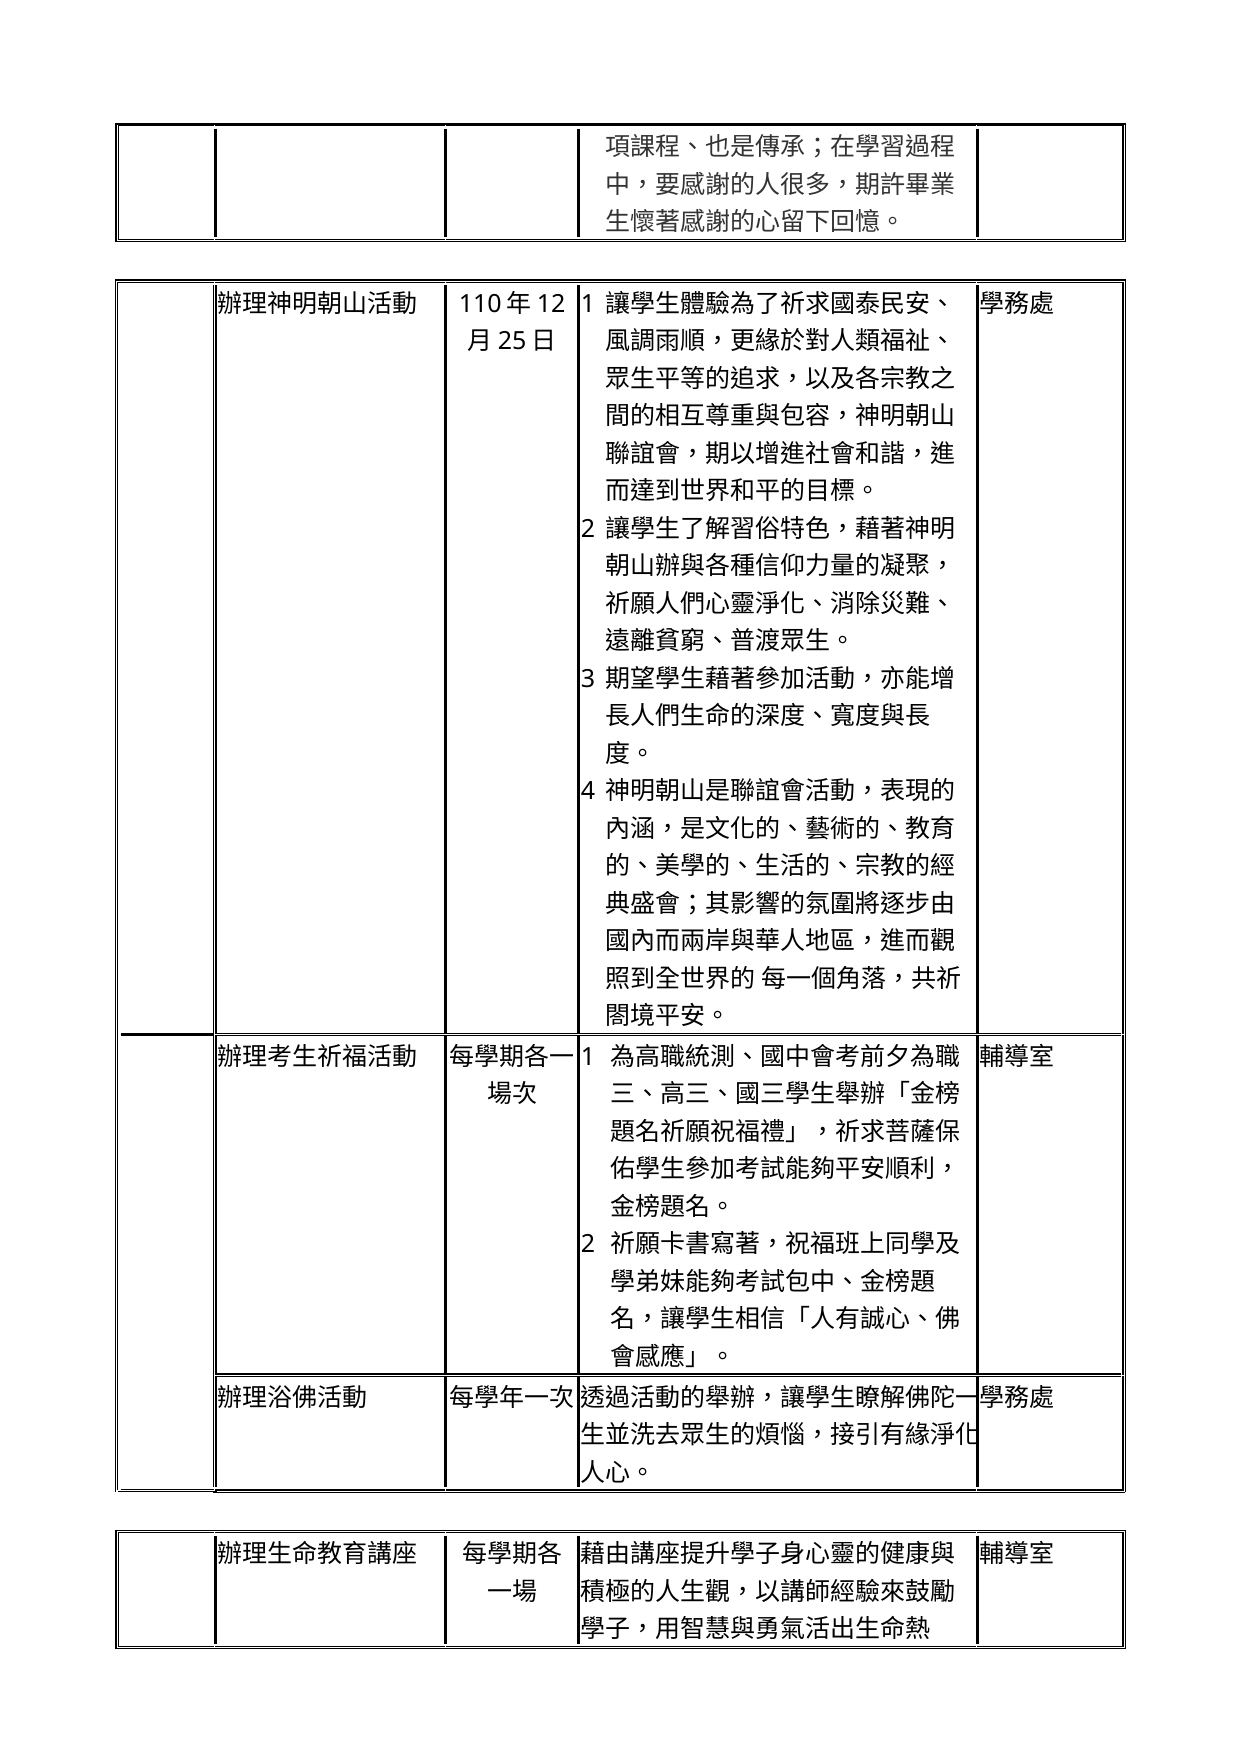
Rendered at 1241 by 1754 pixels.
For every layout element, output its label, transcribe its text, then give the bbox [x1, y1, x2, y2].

table_cell [118, 1033, 215, 1489]
table_header 輔導室 [977, 1533, 1122, 1646]
table_header 讓學生體驗為了祈求國泰民安、風調雨順，更緣於對人類福祉、眾生平等的追求，以及各宗教之間的相互尊重與包容，神明朝山聯誼會，期以增進社會和諧，進而達到世界和平的目標。 讓學生了解習俗特色，藉著神明朝山辦與各種信仰力量的凝聚，祈願人們心靈淨化、消除災難、遠離貧窮、普渡眾生。 期望學生藉著參加活動，亦能增長人們生命的深度、寬度與長度。 神明朝山是聯誼會活動，表現的內涵，是文化的、藝術的、教育的、美學的、生活的、宗教的經典盛會；其影響的氛圍將逐步由國內而兩岸與華人地區，進而觀照到全世界的 每一個角落，共祈閤境平安。 [578, 281, 977, 1033]
table_header 藉由講座提升學子身心靈的健康與積極的人生觀，以講師經驗來鼓勵學子，用智慧與勇氣活出生命熱 [578, 1531, 977, 1646]
table_cell 辦理浴佛活動 [215, 1377, 445, 1489]
table_header 110年12月25日 [445, 283, 578, 1033]
table_header 每學期各 一場 [445, 1533, 578, 1646]
table_header 辦理神明朝山活動 [215, 283, 445, 1033]
table_cell [977, 126, 1122, 239]
table_cell 透過活動的舉辦，讓學生瞭解佛陀一生並洗去眾生的煩惱，接引有緣淨化人心。 [578, 1377, 977, 1489]
table_cell 每學年一次 [445, 1377, 578, 1489]
table_cell 項課程、也是傳承；在學習過程中，要感謝的人很多，期許畢業生懷著感謝的心留下回憶。 [578, 125, 977, 239]
table_cell 學務處 [977, 1373, 1123, 1489]
table_header [117, 1531, 215, 1646]
table_cell 輔導室 [977, 1033, 1124, 1373]
table_cell 為高職統測、國中會考前夕為職三、高三、國三學生舉辦「金榜題名祈願祝福禮」，祈求菩薩保佑學生參加考試能夠平安順利，金榜題名。 祈願卡書寫著，祝福班上同學及學弟妹能夠考試包中、金榜題名，讓學生相信「人有誠心、佛會感應」。 [580, 1036, 976, 1373]
table_header 辦理生命教育講座 [215, 1533, 445, 1646]
table_cell [445, 126, 578, 239]
table_cell 辦理考生祈福活動 [217, 1036, 444, 1373]
table_cell [215, 126, 445, 239]
table_header 學務處 [977, 283, 1122, 1033]
table_cell [119, 125, 215, 239]
table_cell 每學期各一場次 [447, 1036, 577, 1373]
table_header [118, 281, 215, 1033]
